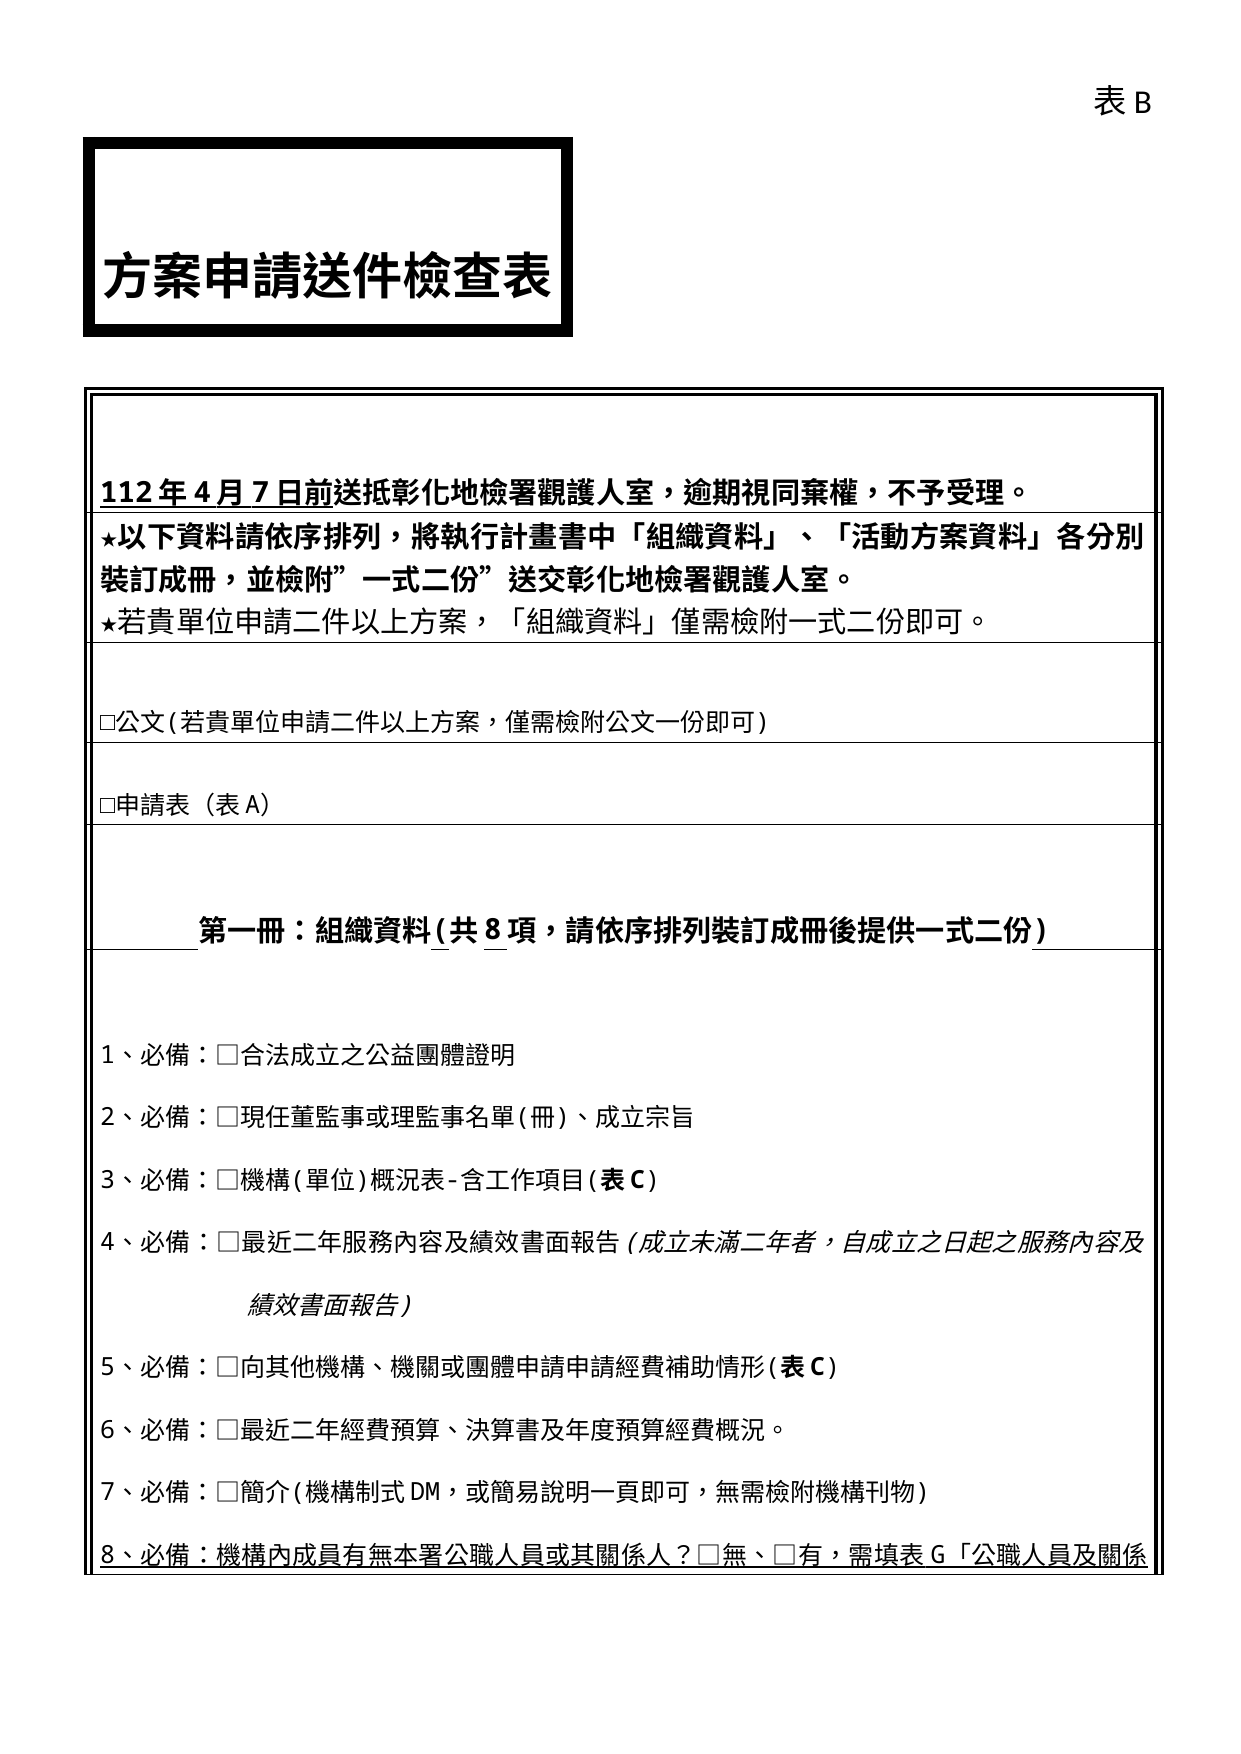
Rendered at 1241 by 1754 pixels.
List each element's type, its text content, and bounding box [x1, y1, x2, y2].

table_header 方案申請送件檢查表 [95, 149, 561, 324]
table_cell 第一冊：組織資料(共8項，請依序排列裝訂成冊後提供一式二份) [93, 825, 1154, 949]
table_header 112年4月7日前送抵彰化地檢署觀護人室，逾期視同棄權，不予受理。 [89, 390, 1159, 512]
table_cell □申請表（表A） [93, 743, 1154, 824]
table_cell □公文(若貴單位申請二件以上方案，僅需檢附公文一份即可) [93, 643, 1154, 742]
table_cell 1、必備：□合法成立之公益團體證明 2、必備：□現任董監事或理監事名單(冊)、成立宗旨 3、必備：□機構(單位)概況表-含工作項目(表C) 4、必備：□最近二年服務內容及績效書面報告(成立未滿二年者，自成立之日起之服務內容及績效書面報告) 5、必備：□向其他機構、機關或團體申請申請經費補助情形(表C) 6、必備：□最近二年經費預算、決算書及年度預算經費概況。 7、必備：□簡介(機構制式DM，或簡易說明一頁即可，無需檢附機構刊物) 8、必備：機構內成員有無本署公職人員或其關係人？□無、□有，需填表G「公職人員及關係 [93, 950, 1154, 1574]
table_cell ★以下資料請依序排列，將執行計畫書中「組織資料」、「活動方案資料」各分別裝訂成冊，並檢附”一式二份”送交彰化地檢署觀護人室。 ★若貴單位申請二件以上方案，「組織資料」僅需檢附一式二份即可。 [93, 513, 1154, 642]
